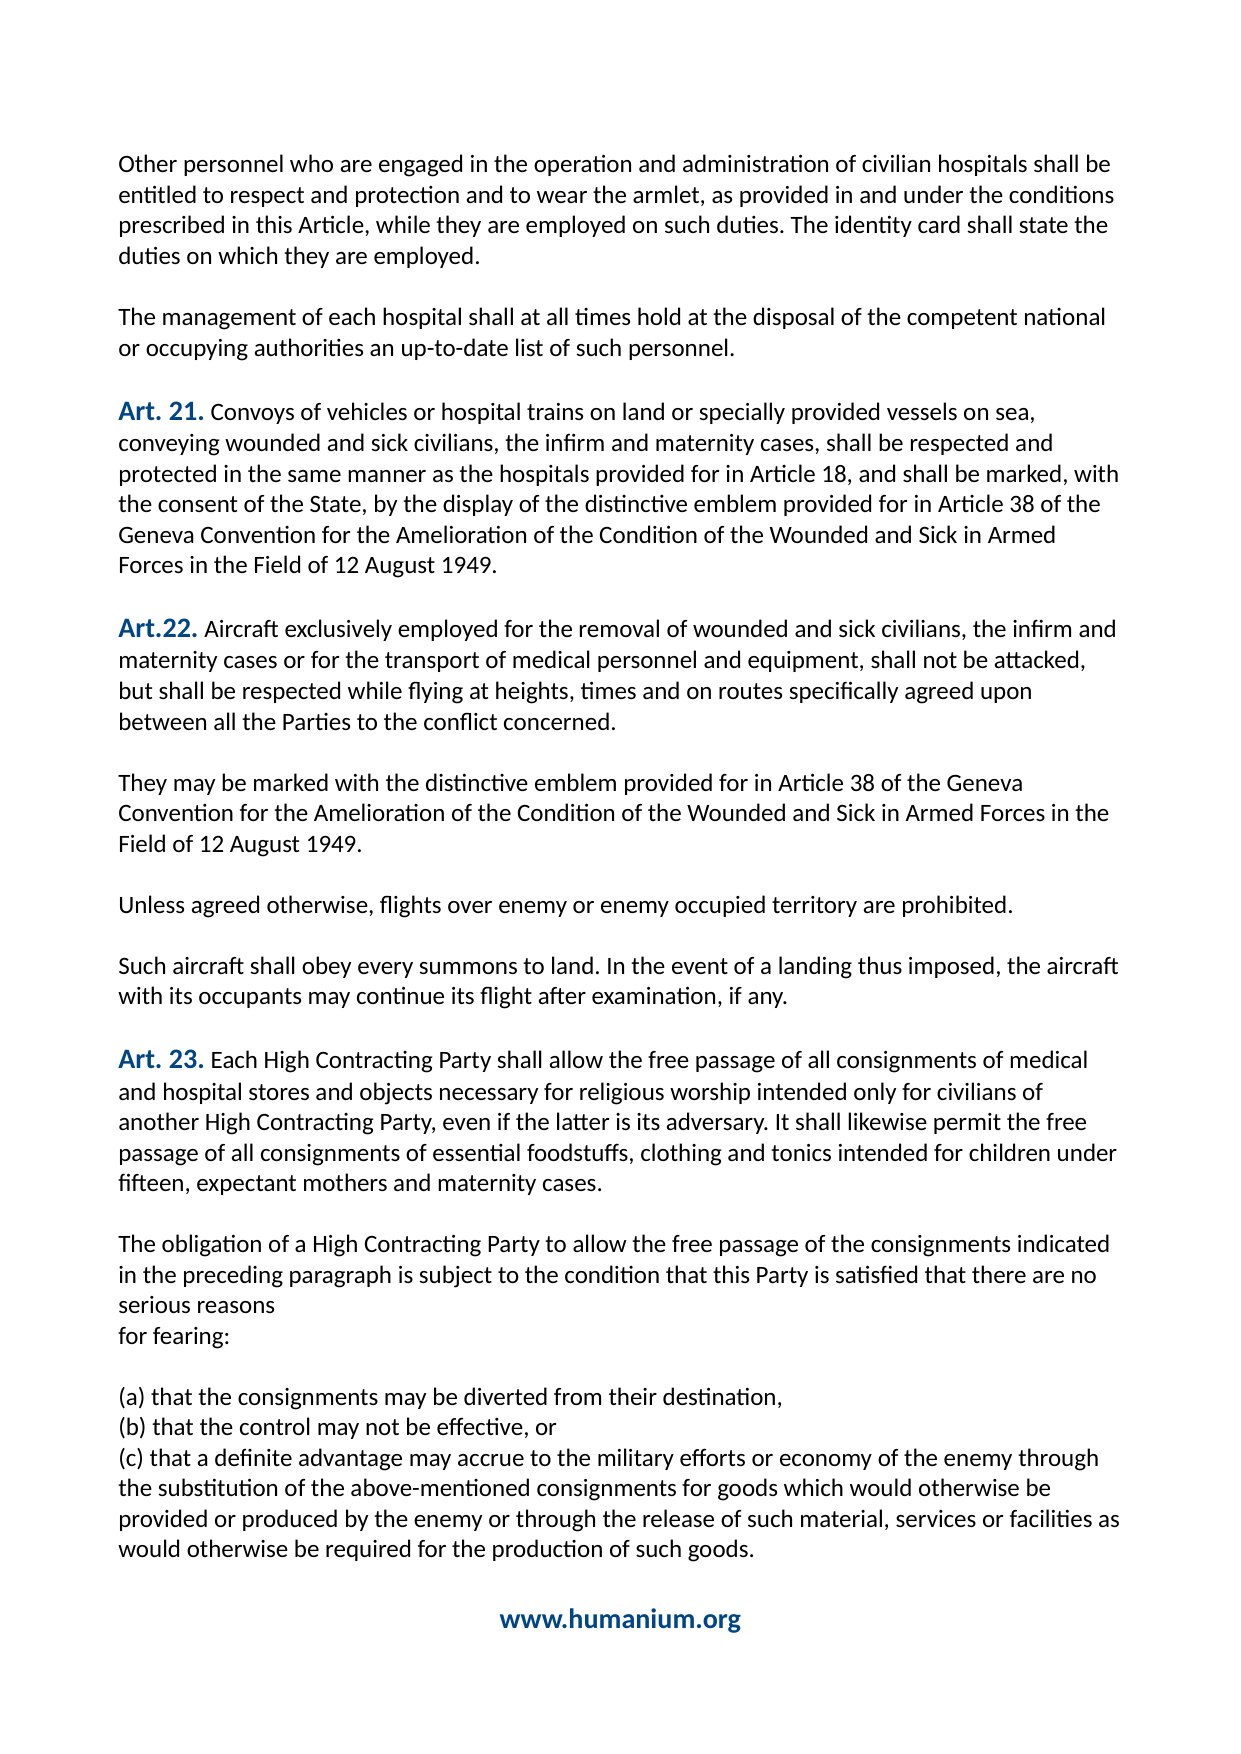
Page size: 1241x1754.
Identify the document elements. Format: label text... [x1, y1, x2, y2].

text Other personnel who are engaged in the operation and administration of civilian hospitals shall be entitled to respect and protection and to wear the armlet, as provided in and under the conditions prescribed in this Article, while they are employed on such duties. The identity card shall state the duties on which they are employed. The management of each hospital shall at all times hold at the disposal of the competent national or occupying authorities an up-to-date list of such personnel. Art. 21. Convoys of vehicles or hospital trains on land or specially provided vessels on sea, conveying wounded and sick civilians, the infirm and maternity cases, shall be respected and protected in the same manner as the hospitals provided for in Article 18, and shall be marked, with the consent of the State, by the display of the distinctive emblem provided for in Article 38 of the Geneva Convention for the Amelioration of the Condition of the Wounded and Sick in Armed Forces in the Field of 12 August 1949. Art.22. Aircraft exclusively employed for the removal of wounded and sick civilians, the infirm and maternity cases or for the transport of medical personnel and equipment, shall not be attacked, but shall be respected while flying at heights, times and on routes specifically agreed upon between all the Parties to the conflict concerned. They may be marked with the distinctive emblem provided for in Article 38 of the Geneva Convention for the Amelioration of the Condition of the Wounded and Sick in Armed Forces in the Field of 12 August 1949. Unless agreed otherwise, flights over enemy or enemy occupied territory are prohibited. Such aircraft shall obey every summons to land. In the event of a landing thus imposed, the aircraft with its occupants may continue its flight after examination, if any. Art. 23. Each High Contracting Party shall allow the free passage of all consignments of medical and hospital stores and objects necessary for religious worship intended only for civilians of another High Contracting Party, even if the latter is its adversary. It shall likewise permit the free passage of all consignments of essential foodstuffs, clothing and tonics intended for children under fifteen, expectant mothers and maternity cases. The obligation of a High Contracting Party to allow the free passage of the consignments indicated in the preceding paragraph is subject to the condition that this Party is satisfied that there are no serious reasons for fearing: (a) that the consignments may be diverted from their destination, (b) that the control may not be effective, or (c) that a definite advantage may accrue to the military efforts or economy of the enemy through the substitution of the above-mentioned consignments for goods which would otherwise be provided or produced by the enemy or through the release of such material, services or facilities as would otherwise be required for the production of such goods. [118, 118, 1122, 1564]
